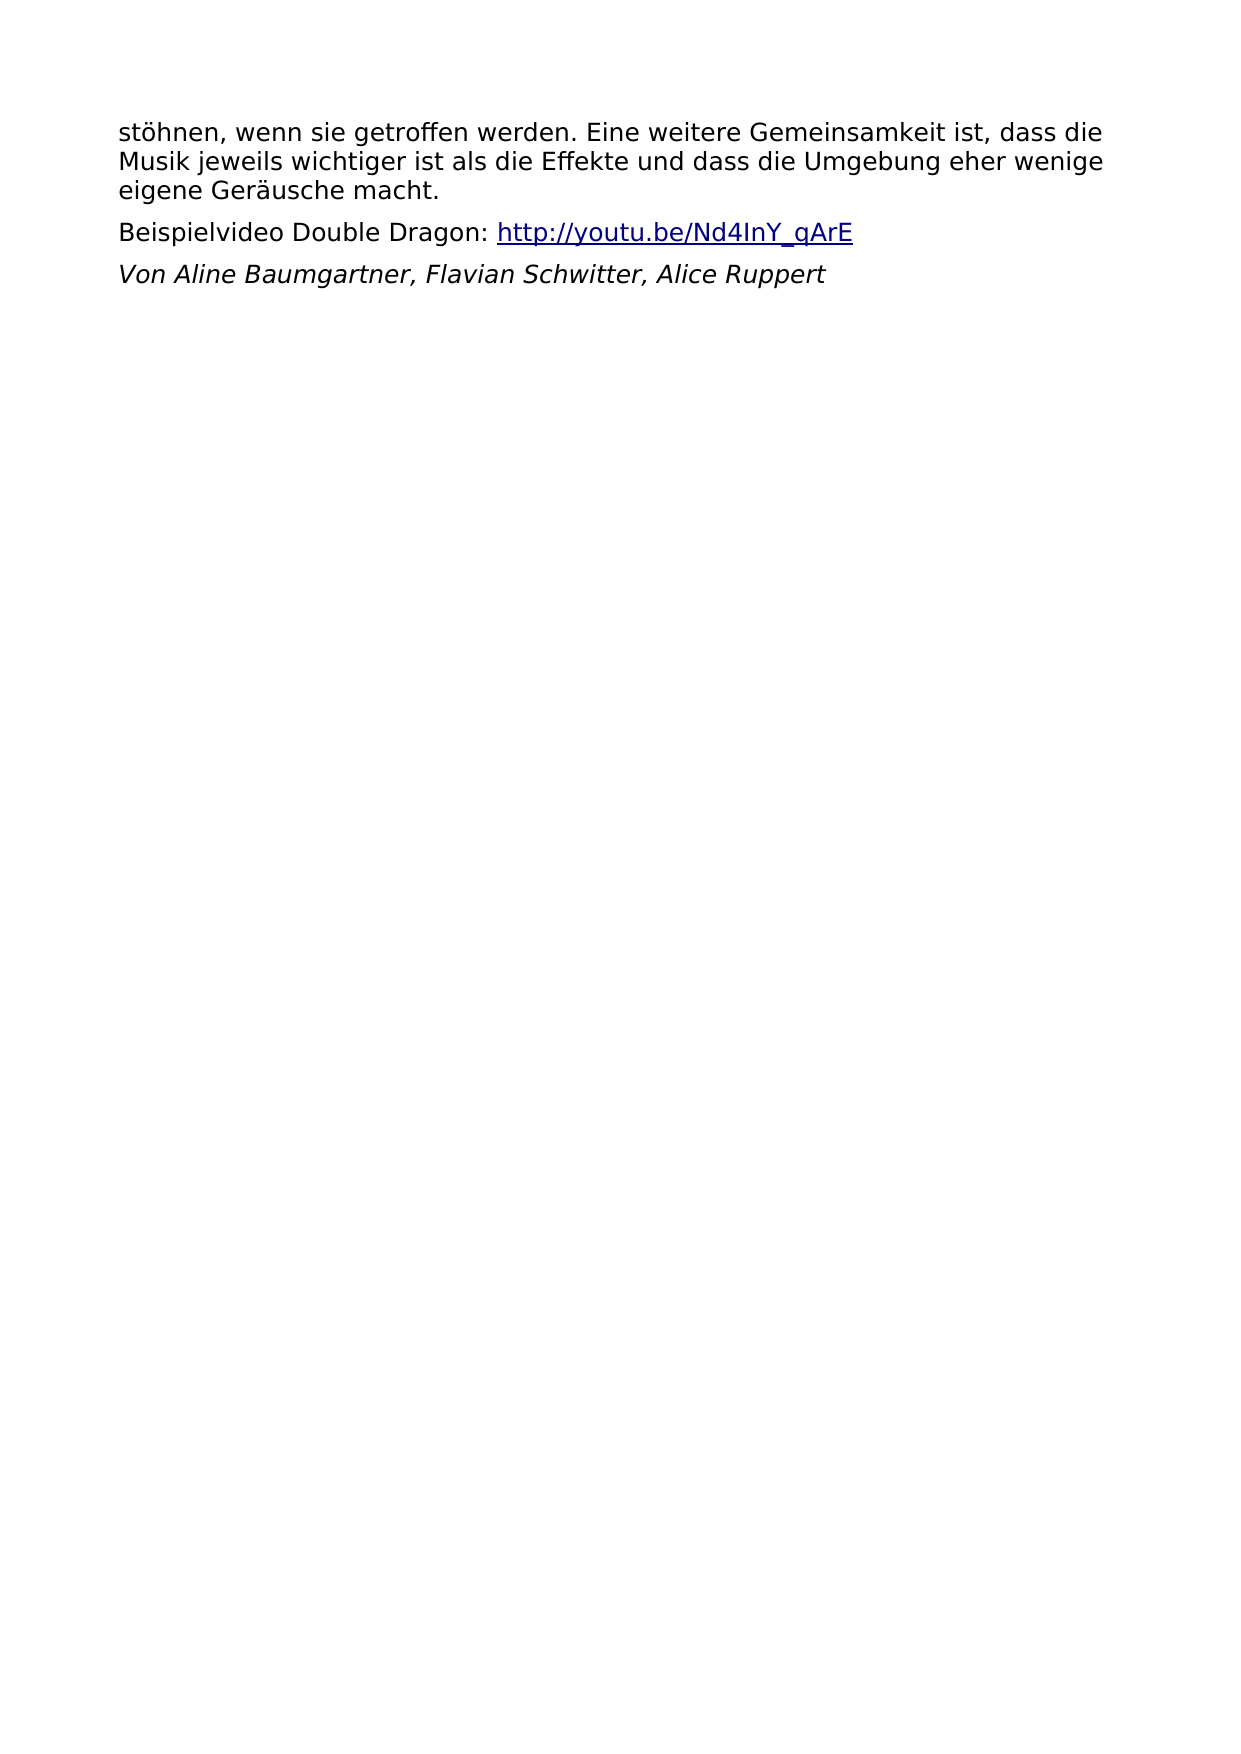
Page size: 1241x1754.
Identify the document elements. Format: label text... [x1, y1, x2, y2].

text stöhnen, wenn sie getroffen werden. Eine weitere Gemeinsamkeit ist, dass die Musik jeweils wichtiger ist als die Effekte und dass die Umgebung eher wenige eigene Geräusche macht. [118, 118, 1122, 206]
text Von Aline Baumgartner, Flavian Schwitter, Alice Ruppert [118, 260, 1122, 289]
text Beispielvideo Double Dragon: http://youtu.be/Nd4InY_qArE [118, 218, 1122, 247]
